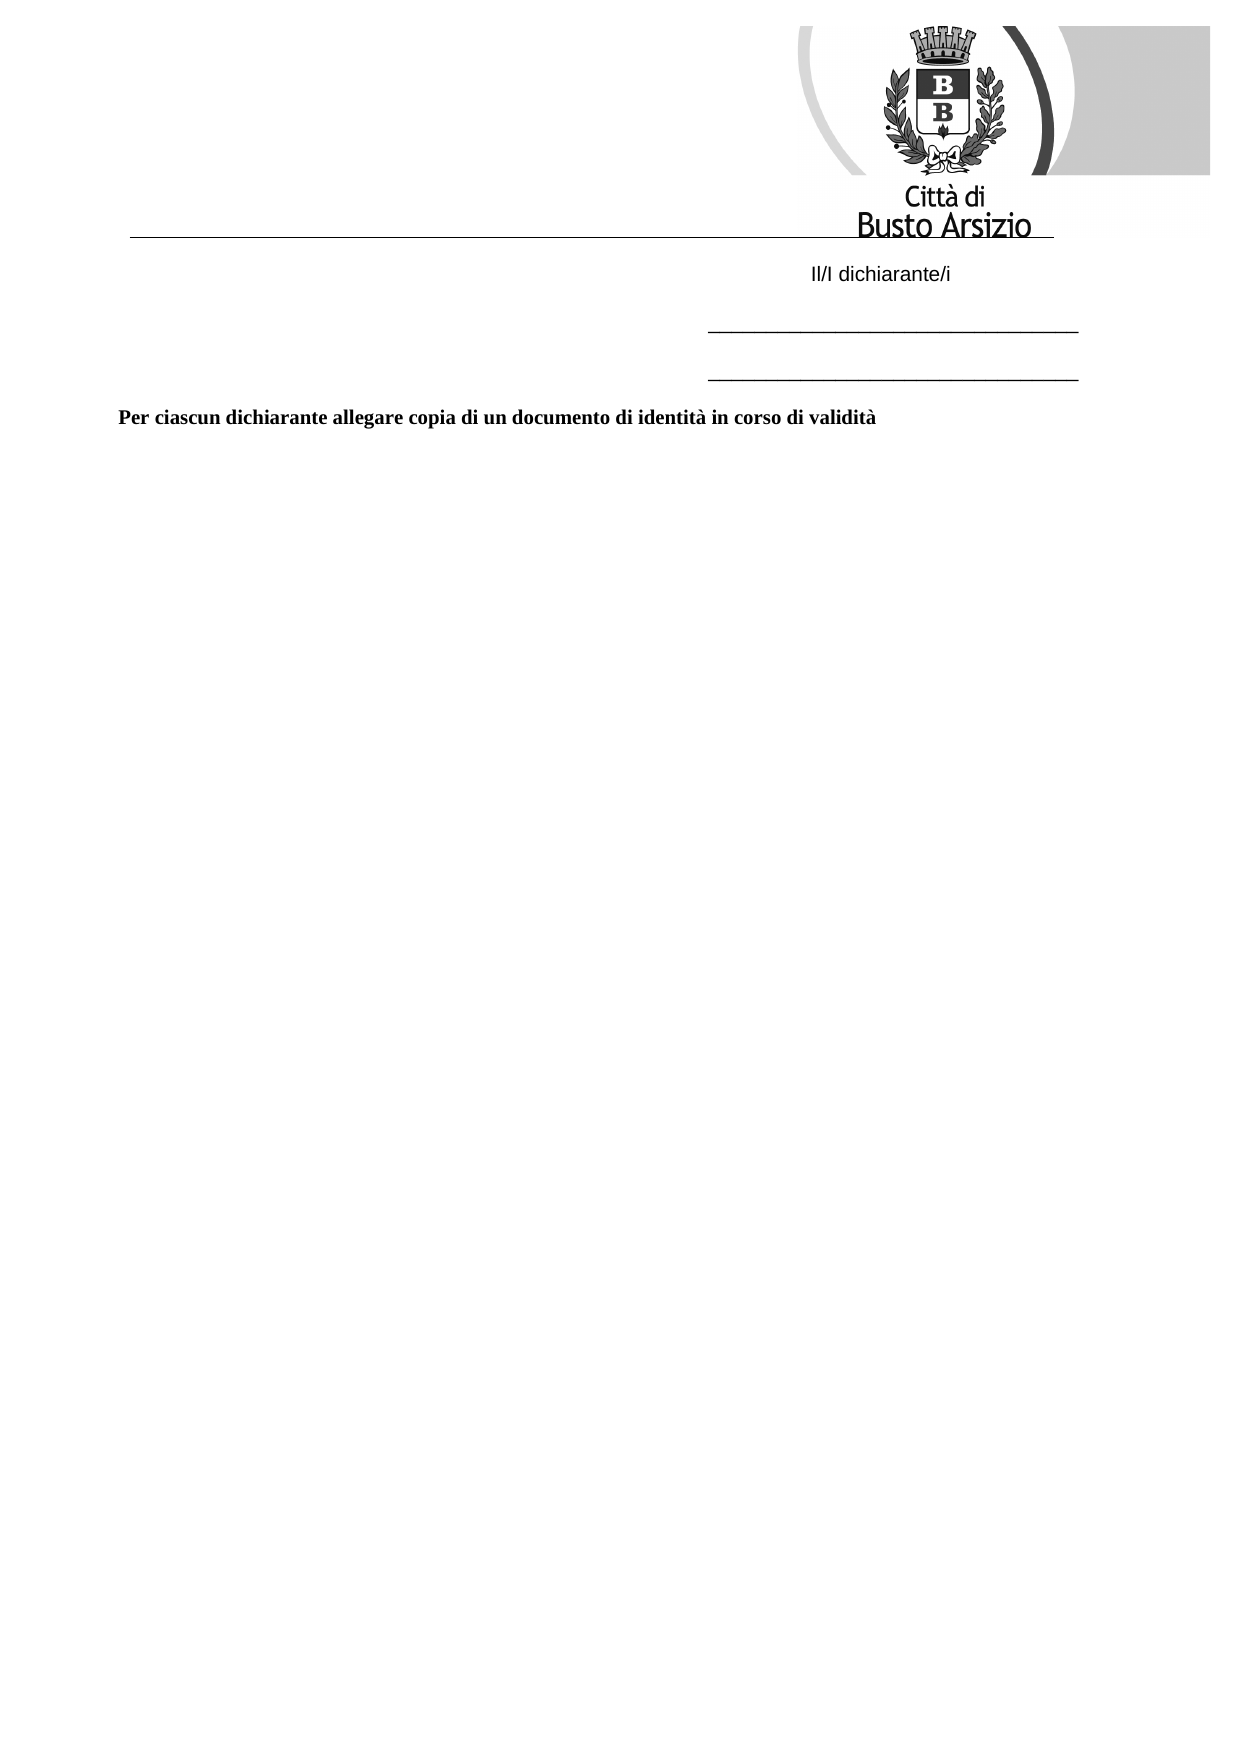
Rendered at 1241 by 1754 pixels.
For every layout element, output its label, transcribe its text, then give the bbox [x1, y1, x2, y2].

text Per ciascun dichiarante allegare copia di un documento di identità in corso di validità [118, 405, 1122, 429]
text ________________________________ [118, 357, 1122, 381]
text Il/I dichiarante/i [118, 262, 1122, 286]
text ________________________________ [118, 309, 1122, 333]
